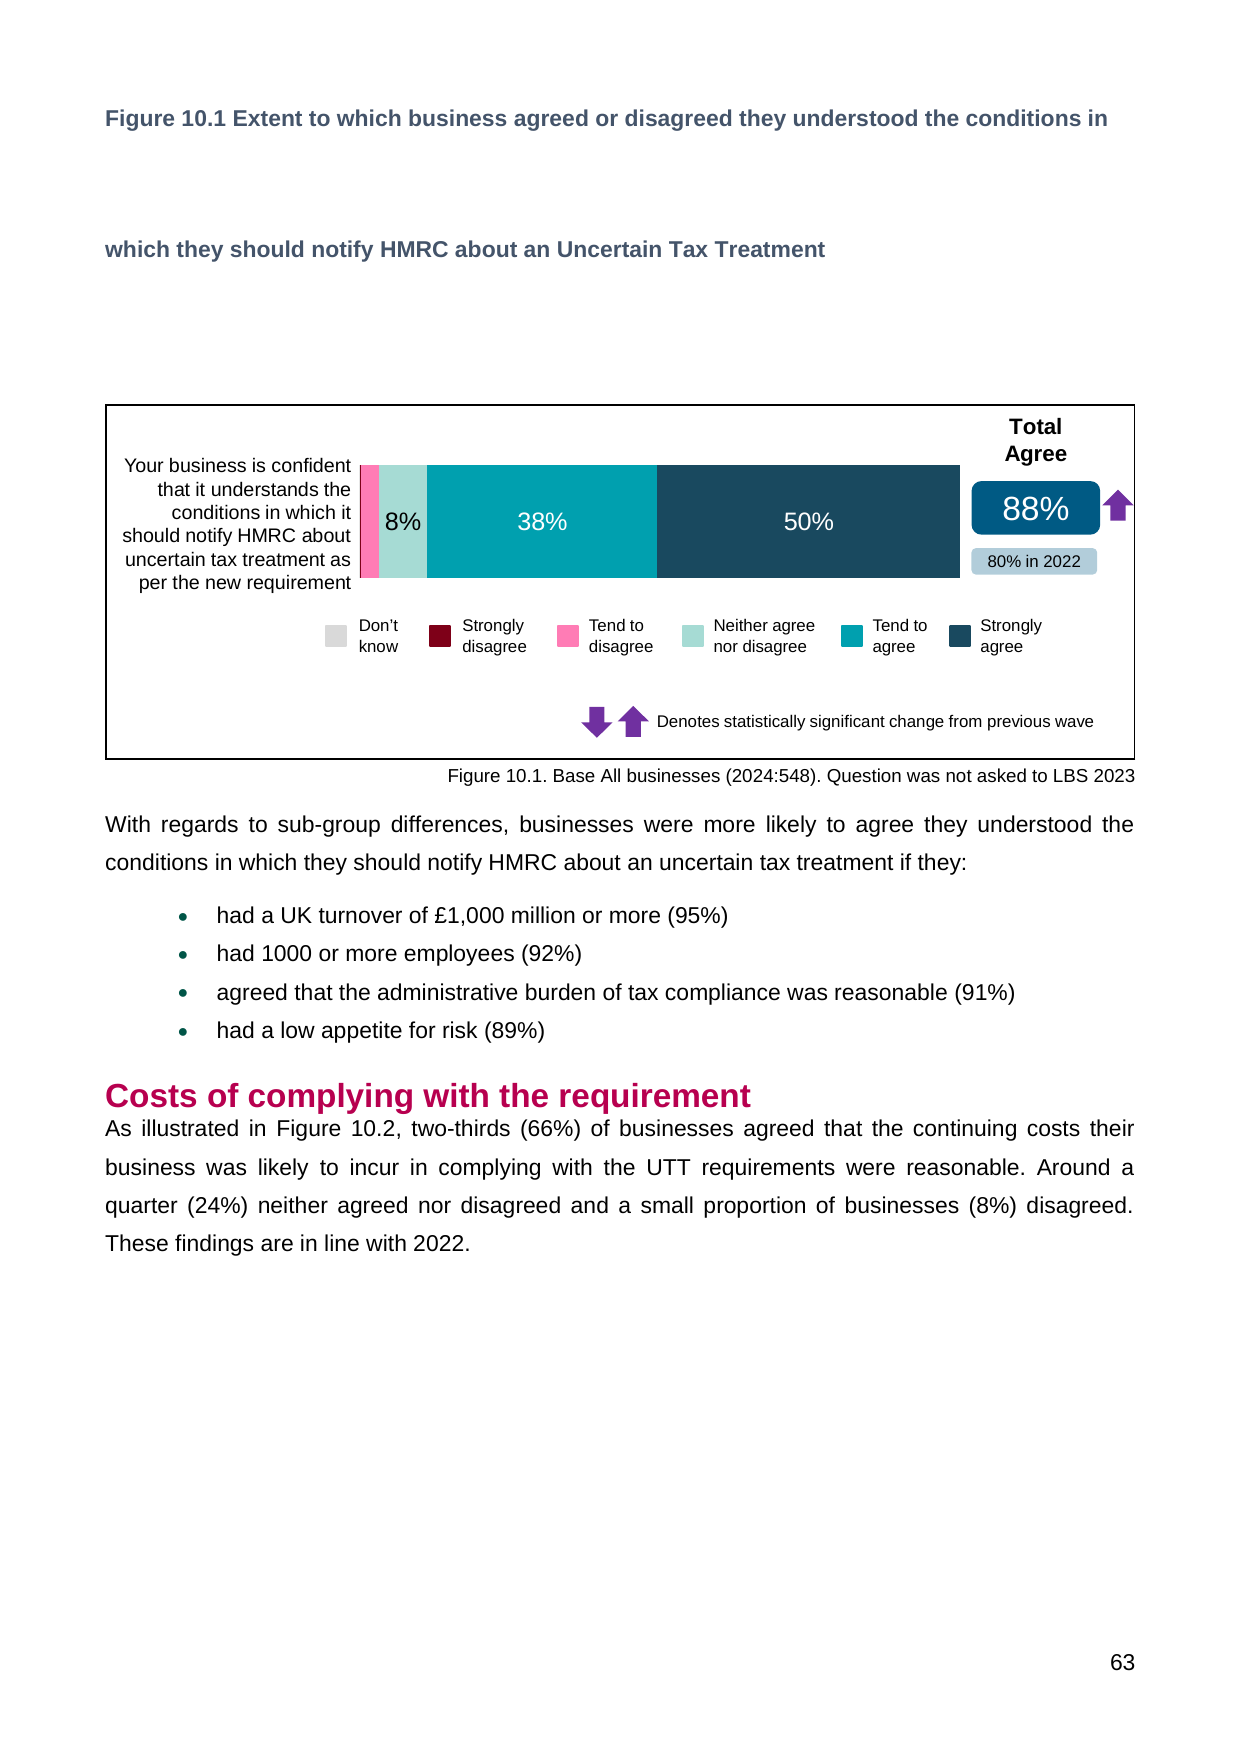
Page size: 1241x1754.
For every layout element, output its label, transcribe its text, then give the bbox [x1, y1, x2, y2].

list had a low appetite for risk (89%) [179, 1017, 1135, 1051]
text Figure 10.1 Extent to which business agreed or disagreed they understood the conditions in which they should notify HMRC about an Uncertain Tax Treatment [105, 105, 1135, 346]
list had 1000 or more employees (92%) [179, 940, 1135, 974]
text Figure 10.1. Base All businesses (2024:548). Question was not asked to LBS 2023 [107, 406, 1134, 758]
text Figure 10.1. Base All businesses (2024:548). Question was not asked to LBS 2023 [105, 380, 1135, 404]
list agreed that the administrative burden of tax compliance was reasonable (91%) [179, 979, 1135, 1012]
list had a UK turnover of £1,000 million or more (95%) [179, 902, 1135, 935]
text Figure 10.1. Base All businesses (2024:548). Question was not asked to LBS 2023 [105, 760, 1135, 793]
text As illustrated in Figure 10.2, two-thirds (66%) of businesses agreed that the continuing costs their business was likely to incur in complying with the UTT requirements were reasonable. Around a quarter (24%) neither agreed nor disagreed and a small proportion of businesses (8%) disagreed. These findings are in line with 2022. [105, 1115, 1135, 1264]
text With regards to sub-group differences, businesses were more likely to agree they understood the conditions in which they should notify HMRC about an uncertain tax treatment if they: [105, 811, 1135, 882]
subtitle Costs of complying with the requirement [105, 1077, 1135, 1115]
